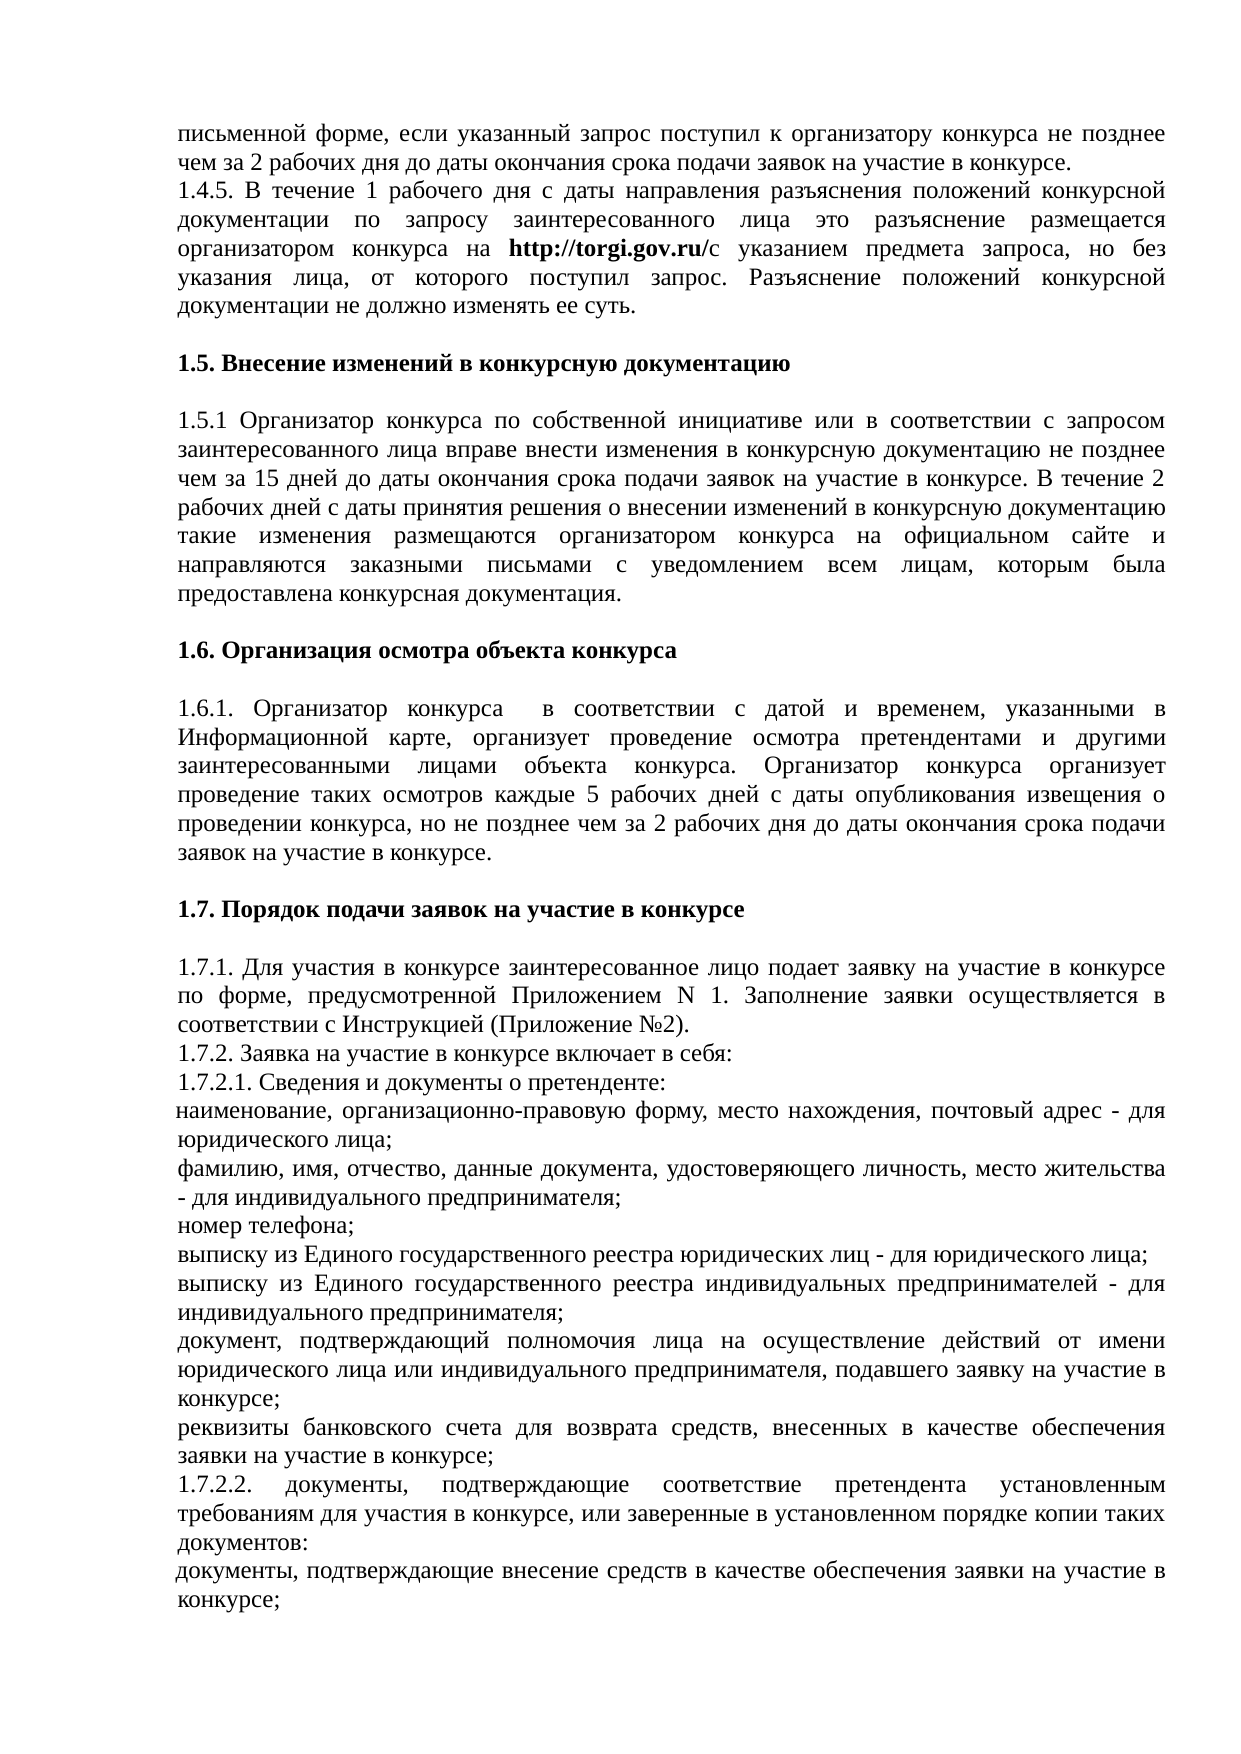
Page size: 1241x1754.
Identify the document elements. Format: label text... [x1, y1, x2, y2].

text документы, подтверждающие внесение средств в качестве обеспечения заявки на участие в конкурсе; [175, 1556, 1167, 1613]
text 1.6.1. Организатор конкурса в соответствии с датой и временем, указанными в Информационной карте, организует проведение осмотра претендентами и другими заинтересованными лицами объекта конкурса. Организатор конкурса организует проведение таких осмотров каждые 5 рабочих дней с даты опубликования извещения о проведении конкурса, но не позднее чем за 2 рабочих дня до даты окончания срока подачи заявок на участие в конкурсе. [177, 693, 1167, 866]
text выписку из Единого государственного реестра индивидуальных предпринимателей - для индивидуального предпринимателя; [177, 1268, 1167, 1326]
text 1.6. Организация осмотра объекта конкурса [177, 636, 1167, 664]
text номер телефона; [177, 1211, 1167, 1239]
text фамилию, имя, отчество, данные документа, удостоверяющего личность, место жительства - для индивидуального предпринимателя; [177, 1153, 1167, 1211]
text 1.5. Внесение изменений в конкурсную документацию [177, 348, 1167, 377]
text реквизиты банковского счета для возврата средств, внесенных в качестве обеспечения заявки на участие в конкурсе; [177, 1412, 1167, 1469]
text письменной форме, если указанный запрос поступил к организатору конкурса не позднее чем за 2 рабочих дня до даты окончания срока подачи заявок на участие в конкурсе. [177, 118, 1167, 176]
text 1.7.1. Для участия в конкурсе заинтересованное лицо подает заявку на участие в конкурсе по форме, предусмотренной Приложением N 1. Заполнение заявки осуществляется в соответствии с Инструкцией (Приложение №2). [177, 952, 1167, 1038]
text документ, подтверждающий полномочия лица на осуществление действий от имени юридического лица или индивидуального предпринимателя, подавшего заявку на участие в конкурсе; [177, 1326, 1167, 1412]
text 1.7. Порядок подачи заявок на участие в конкурсе [177, 894, 1167, 923]
text выписку из Единого государственного реестра юридических лиц - для юридического лица; [177, 1239, 1167, 1268]
text 1.7.2. Заявка на участие в конкурсе включает в себя: [177, 1038, 1167, 1067]
text наименование, организационно-правовую форму, место нахождения, почтовый адрес - для юридического лица; [175, 1096, 1167, 1153]
text 1.4.5. В течение 1 рабочего дня с даты направления разъяснения положений конкурсной документации по запросу заинтересованного лица это разъяснение размещается организатором конкурса на http://torgi.gov.ru/с указанием предмета запроса, но без указания лица, от которого поступил запрос. Разъяснение положений конкурсной документации не должно изменять ее суть. [177, 176, 1167, 319]
text 1.5.1 Организатор конкурса по собственной инициативе или в соответствии с запросом заинтересованного лица вправе внести изменения в конкурсную документацию не позднее чем за 15 дней до даты окончания срока подачи заявок на участие в конкурсе. В течение 2 рабочих дней с даты принятия решения о внесении изменений в конкурсную документацию такие изменения размещаются организатором конкурса на официальном сайте и направляются заказными письмами с уведомлением всем лицам, которым была предоставлена конкурсная документация. [177, 406, 1167, 607]
text 1.7.2.2. документы, подтверждающие соответствие претендента установленным требованиям для участия в конкурсе, или заверенные в установленном порядке копии таких документов: [177, 1469, 1167, 1556]
text 1.7.2.1. Сведения и документы о претенденте: [177, 1067, 1167, 1096]
